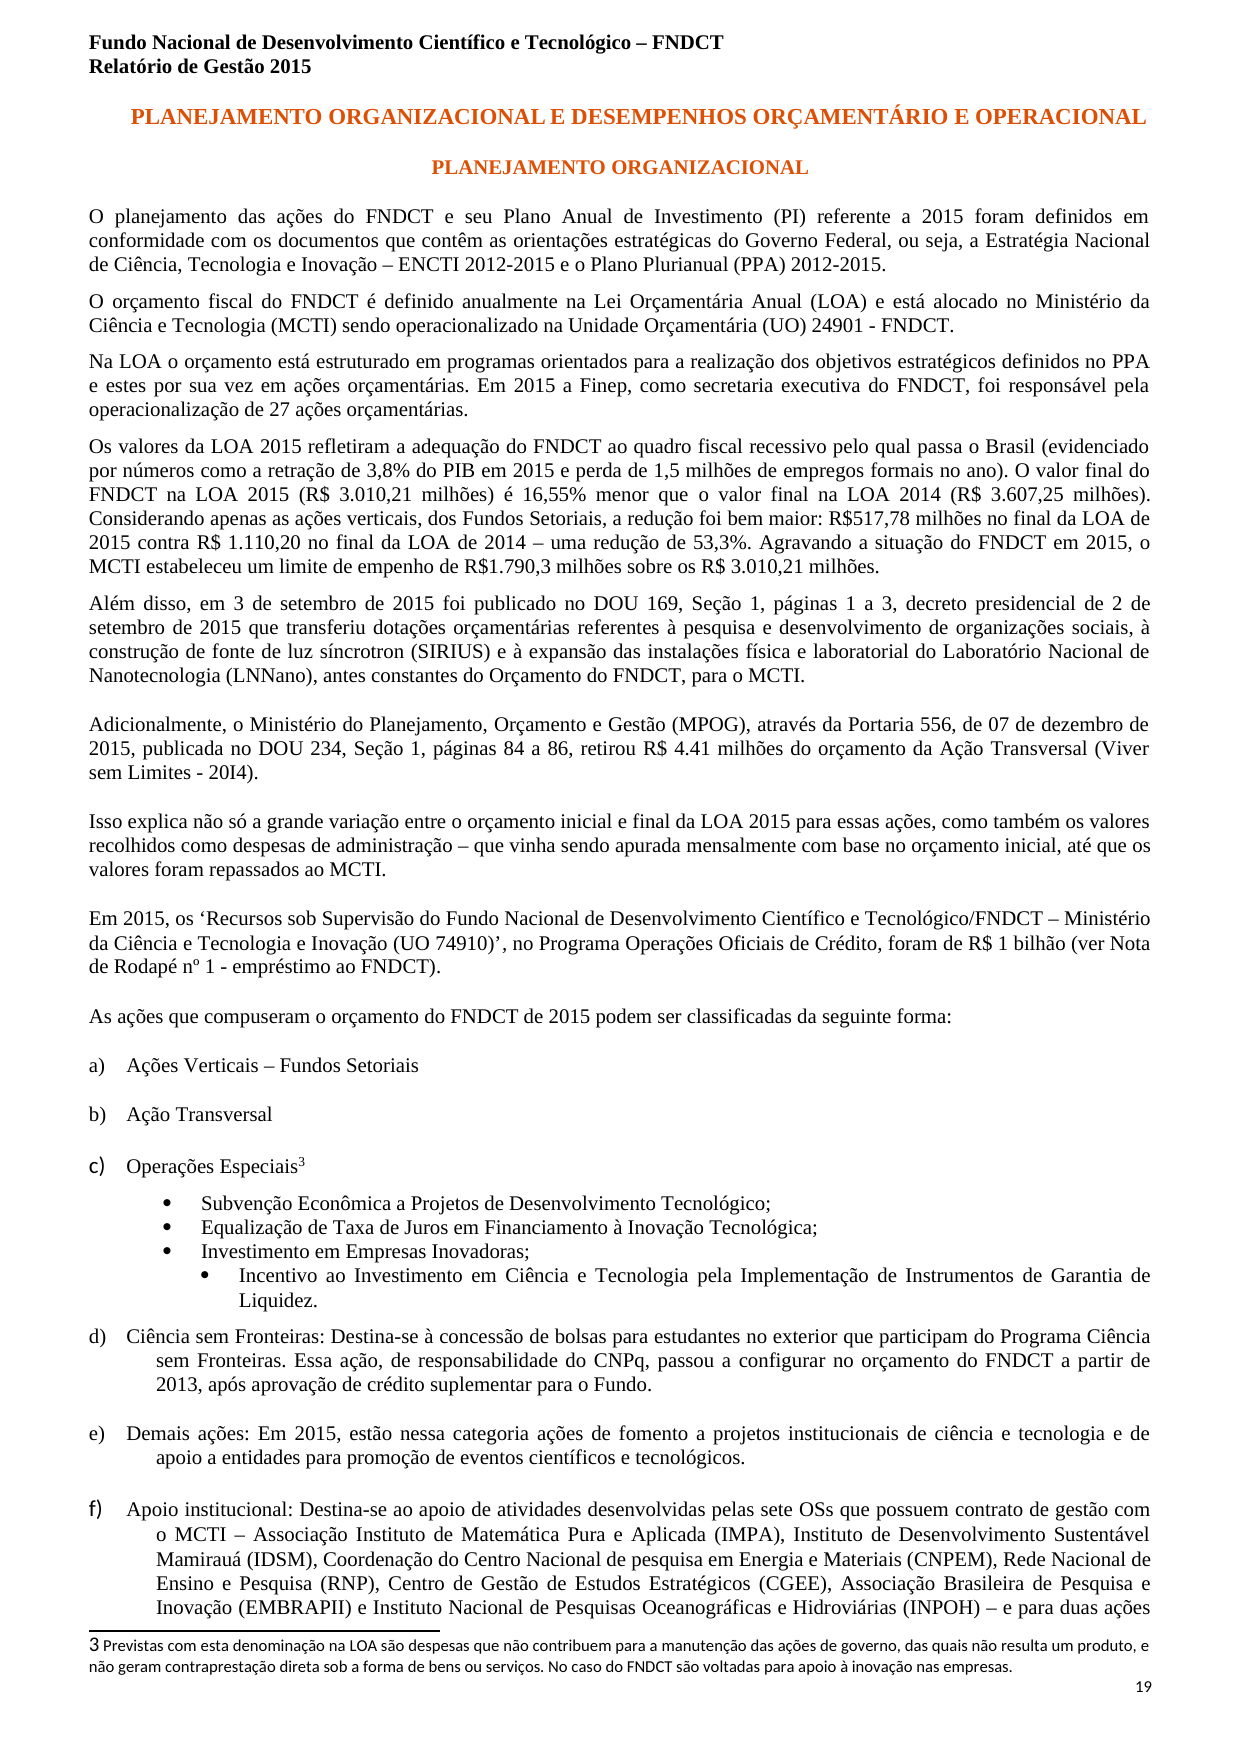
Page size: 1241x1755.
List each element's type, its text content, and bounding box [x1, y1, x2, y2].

text O planejamento das ações do FNDCT e seu Plano Anual de Investimento (PI) referente a 2015 foram definidos em conformidade com os documentos que contêm as orientações estratégicas do Governo Federal, ou seja, a Estratégia Nacional de Ciência, Tecnologia e Inovação – ENCTI 2012-2015 e o Plano Plurianual (PPA) 2012-2015. [89, 204, 1152, 276]
list Ciência sem Fronteiras: Destina-se à concessão de bolsas para estudantes no exterior que participam do Programa Ciência sem Fronteiras. Essa ação, de responsabilidade do CNPq, passou a configurar no orçamento do FNDCT a partir de 2013, após aprovação de crédito suplementar para o Fundo. [89, 1324, 1152, 1396]
text Os valores da LOA 2015 refletiram a adequação do FNDCT ao quadro fiscal recessivo pelo qual passa o Brasil (evidenciado por números como a retração de 3,8% do PIB em 2015 e perda de 1,5 milhões de empregos formais no ano). O valor final do FNDCT na LOA 2015 (R$ 3.010,21 milhões) é 16,55% menor que o valor final na LOA 2014 (R$ 3.607,25 milhões). Considerando apenas as ações verticais, dos Fundos Setoriais, a redução foi bem maior: R$517,78 milhões no final da LOA de 2015 contra R$ 1.110,20 no final da LOA de 2014 – uma redução de 53,3%. Agravando a situação do FNDCT em 2015, o MCTI estabeleceu um limite de empenho de R$1.790,3 milhões sobre os R$ 3.010,21 milhões. [89, 434, 1152, 578]
list Subvenção Econômica a Projetos de Desenvolvimento Tecnológico; [163, 1191, 1152, 1215]
text O orçamento fiscal do FNDCT é definido anualmente na Lei Orçamentária Anual (LOA) e está alocado no Ministério da Ciência e Tecnologia (MCTI) sendo operacionalizado na Unidade Orçamentária (UO) 24901 - FNDCT. [89, 288, 1152, 337]
text Na LOA o orçamento está estruturado em programas orientados para a realização dos objetivos estratégicos definidos no PPA e estes por sua vez em ações orçamentárias. Em 2015 a Finep, como secretaria executiva do FNDCT, foi responsável pela operacionalização de 27 ações orçamentárias. [89, 349, 1152, 421]
text Isso explica não só a grande variação entre o orçamento inicial e final da LOA 2015 para essas ações, como também os valores recolhidos como despesas de administração – que vinha sendo apurada mensalmente com base no orçamento inicial, até que os valores foram repassados ao MCTI. [89, 809, 1152, 881]
text Em 2015, os ‘Recursos sob Supervisão do Fundo Nacional de Desenvolvimento Científico e Tecnológico/FNDCT – Ministério da Ciência e Tecnologia e Inovação (UO 74910)’, no Programa Operações Oficiais de Crédito, foram de R$ 1 bilhão (ver Nota de Rodapé nº 1 - empréstimo ao FNDCT). [89, 906, 1152, 978]
list Ação Transversal [89, 1102, 1152, 1126]
list Incentivo ao Investimento em Ciência e Tecnologia pela Implementação de Instrumentos de Garantia de Liquidez. [201, 1263, 1152, 1312]
list Demais ações: Em 2015, estão nessa categoria ações de fomento a projetos institucionais de ciência e tecnologia e de apoio a entidades para promoção de eventos científicos e tecnológicos. [89, 1421, 1152, 1469]
list Apoio institucional: Destina-se ao apoio de atividades desenvolvidas pelas sete OSs que possuem contrato de gestão com o MCTI – Associação Instituto de Matemática Pura e Aplicada (IMPA), Instituto de Desenvolvimento Sustentável Mamirauá (IDSM), Coordenação do Centro Nacional de pesquisa em Energia e Materiais (CNPEM), Rede Nacional de Ensino e Pesquisa (RNP), Centro de Gestão de Estudos Estratégicos (CGEE), Associação Brasileira de Pesquisa e Inovação (EMBRAPII) e Instituto Nacional de Pesquisas Oceanográficas e Hidroviárias (INPOH) – e para duas ações [89, 1494, 1152, 1619]
subtitle PLANEJAMENTO ORGANIZACIONAL [89, 155, 1152, 179]
text As ações que compuseram o orçamento do FNDCT de 2015 podem ser classificadas da seguinte forma: [89, 1003, 1152, 1028]
text PLANEJAMENTO ORGANIZACIONAL E DESEMPENHOS ORÇAMENTÁRIO E OPERACIONAL [126, 103, 1152, 130]
list Investimento em Empresas Inovadoras; [163, 1239, 1152, 1263]
list Previstas com esta denominação na LOA são despesas que não contribuem para a manutenção das ações de governo, das quais não resulta um produto, e não geram contraprestação direta sob a forma de bens ou serviços. No caso do FNDCT são voltadas para apoio à inovação nas empresas. [89, 1631, 1152, 1677]
list Operações Especiais [89, 1151, 1152, 1179]
text Além disso, em 3 de setembro de 2015 foi publicado no DOU 169, Seção 1, páginas 1 a 3, decreto presidencial de 2 de setembro de 2015 que transferiu dotações orçamentárias referentes à pesquisa e desenvolvimento de organizações sociais, à construção de fonte de luz síncrotron (SIRIUS) e à expansão das instalações física e laboratorial do Laboratório Nacional de Nanotecnologia (LNNano), antes constantes do Orçamento do FNDCT, para o MCTI. [89, 591, 1152, 687]
list Ações Verticais – Fundos Setoriais [89, 1053, 1152, 1077]
list Equalização de Taxa de Juros em Financiamento à Inovação Tecnológica; [163, 1215, 1152, 1239]
text Adicionalmente, o Ministério do Planejamento, Orçamento e Gestão (MPOG), através da Portaria 556, de 07 de dezembro de 2015, publicada no DOU 234, Seção 1, páginas 84 a 86, retirou R$ 4.41 milhões do orçamento da Ação Transversal (Viver sem Limites - 20I4). [89, 712, 1152, 784]
